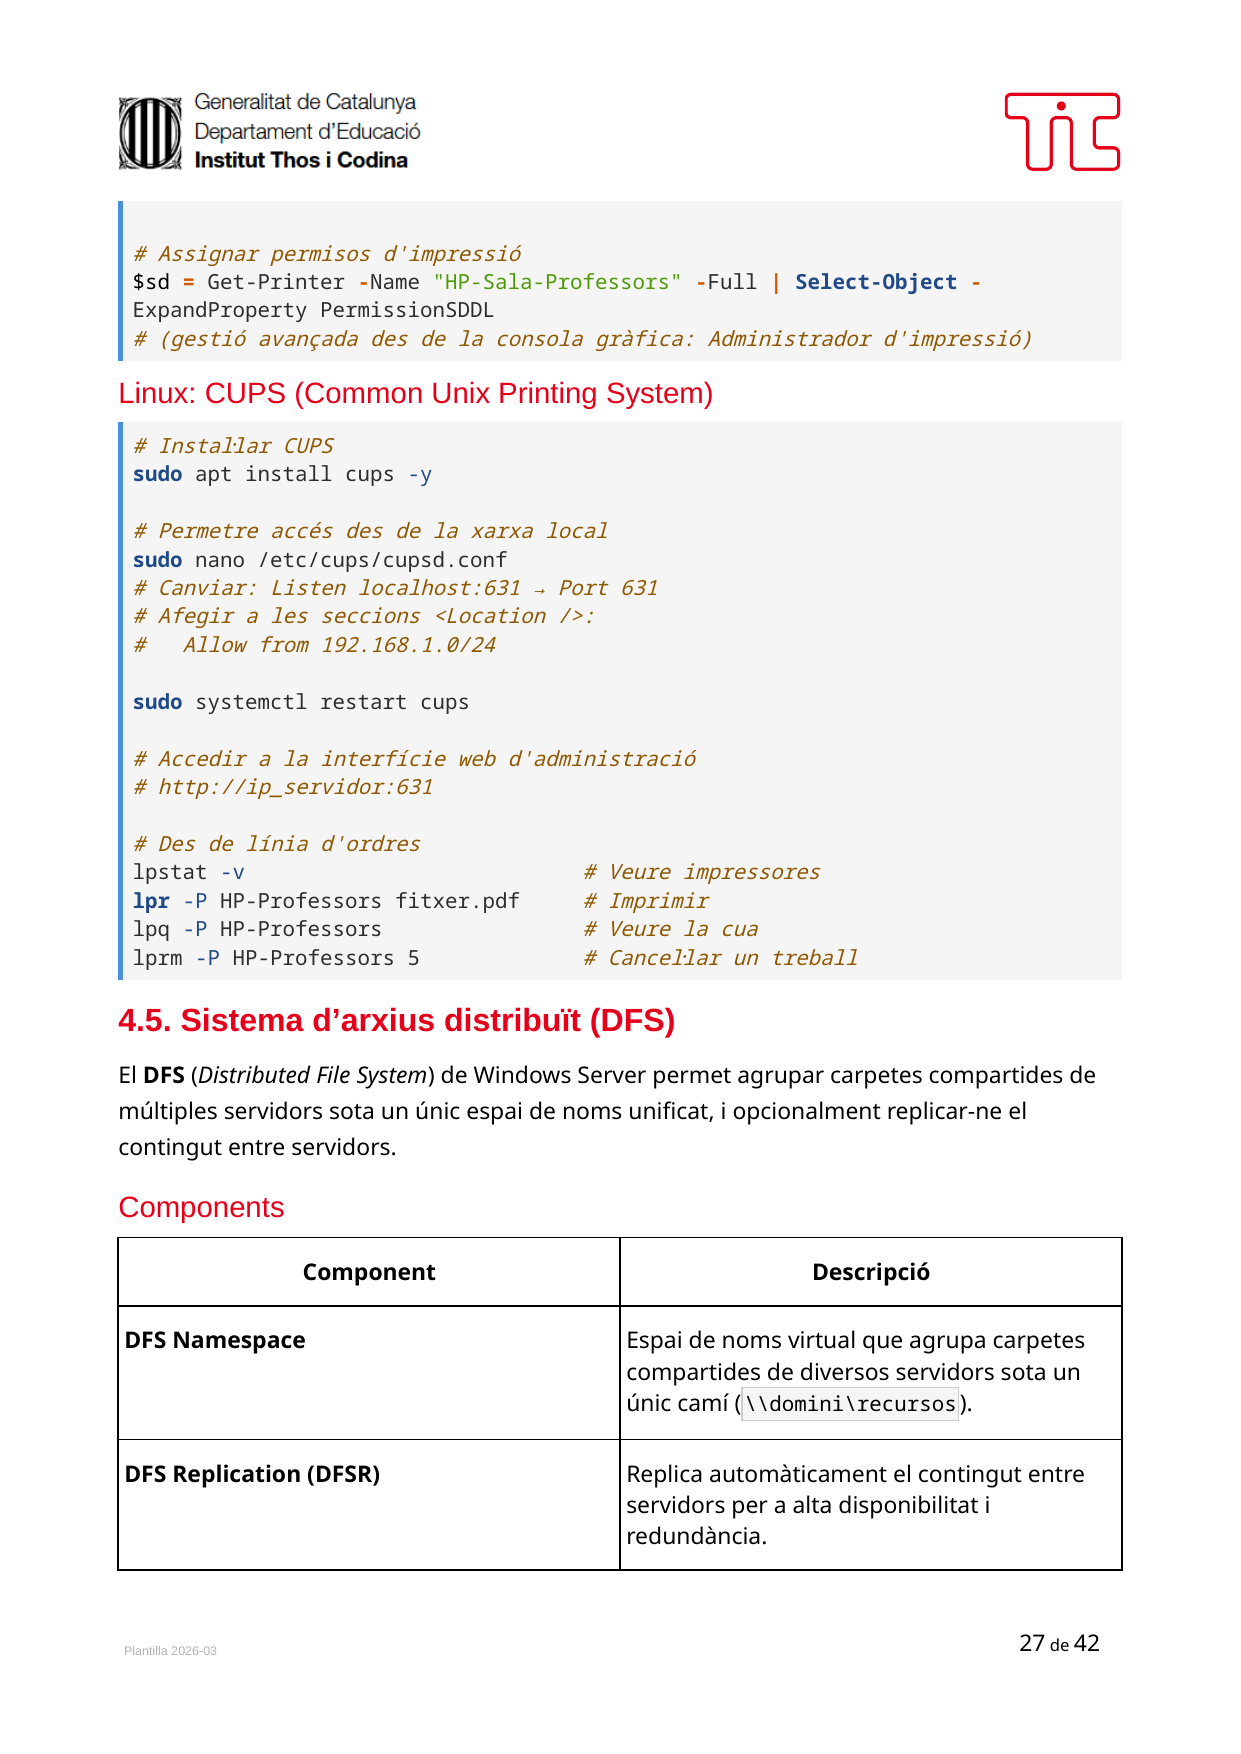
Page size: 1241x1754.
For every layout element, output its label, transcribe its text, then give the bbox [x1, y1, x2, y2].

text lprm -P HP-Professors 5 # Cancel·lar un treball [123, 943, 1122, 980]
text sudo apt install cups -y [123, 459, 1122, 488]
text lpstat -v # Veure impressores [123, 857, 1122, 886]
text El DFS (Distributed File System) de Windows Server permet agrupar carpetes compartides de múltiples servidors sota un únic espai de noms unificat, i opcionalment replicar-ne el contingut entre servidors. [118, 1059, 1122, 1162]
text # Instal·lar CUPS [123, 422, 1122, 459]
table_cell Replica automàticament el contingut entre servidors per a alta disponibilitat i redundància. [621, 1440, 1121, 1569]
text # Des de línia d'ordres [123, 829, 1122, 857]
text # (gestió avançada des de la consola gràfica: Administrador d'impressió) [123, 324, 1122, 361]
table_cell DFS Replication (DFSR) [119, 1440, 619, 1569]
text $sd = Get-Printer -Name "HP-Sala-Professors" -Full | Select-Object -ExpandProperty PermissionSDDL [123, 267, 1122, 324]
text sudo nano /etc/cups/cupsd.conf [123, 545, 1122, 573]
picture [1004, 92, 1123, 171]
table_cell Espai de noms virtual que agrupa carpetes compartides de diversos servidors sota un únic camí (\\domini\recursos). [621, 1307, 1121, 1438]
text # Allow from 192.168.1.0/24 [123, 630, 1122, 658]
text # Accedir a la interfície web d'administració [123, 744, 1122, 772]
picture [118, 92, 422, 171]
text # Canviar: Listen localhost:631 → Port 631 [123, 573, 1122, 602]
table_header Descripció [621, 1238, 1121, 1305]
text sudo systemctl restart cups [123, 687, 1122, 715]
subtitle Linux: CUPS (Common Unix Printing System) [118, 376, 1122, 409]
text # http://ip_servidor:631 [123, 772, 1122, 801]
subtitle Components [118, 1190, 1122, 1224]
table_cell DFS Namespace [119, 1307, 619, 1438]
text # Assignar permisos d'impressió [123, 239, 1122, 267]
subtitle 4.5. Sistema d’arxius distribuït (DFS) [118, 1001, 1122, 1038]
text # Afegir a les seccions <Location />: [123, 602, 1122, 630]
text lpr -P HP-Professors fitxer.pdf # Imprimir [123, 886, 1122, 914]
text # Permetre accés des de la xarxa local [123, 516, 1122, 545]
table_header Component [119, 1238, 619, 1305]
text lpq -P HP-Professors # Veure la cua [123, 914, 1122, 943]
